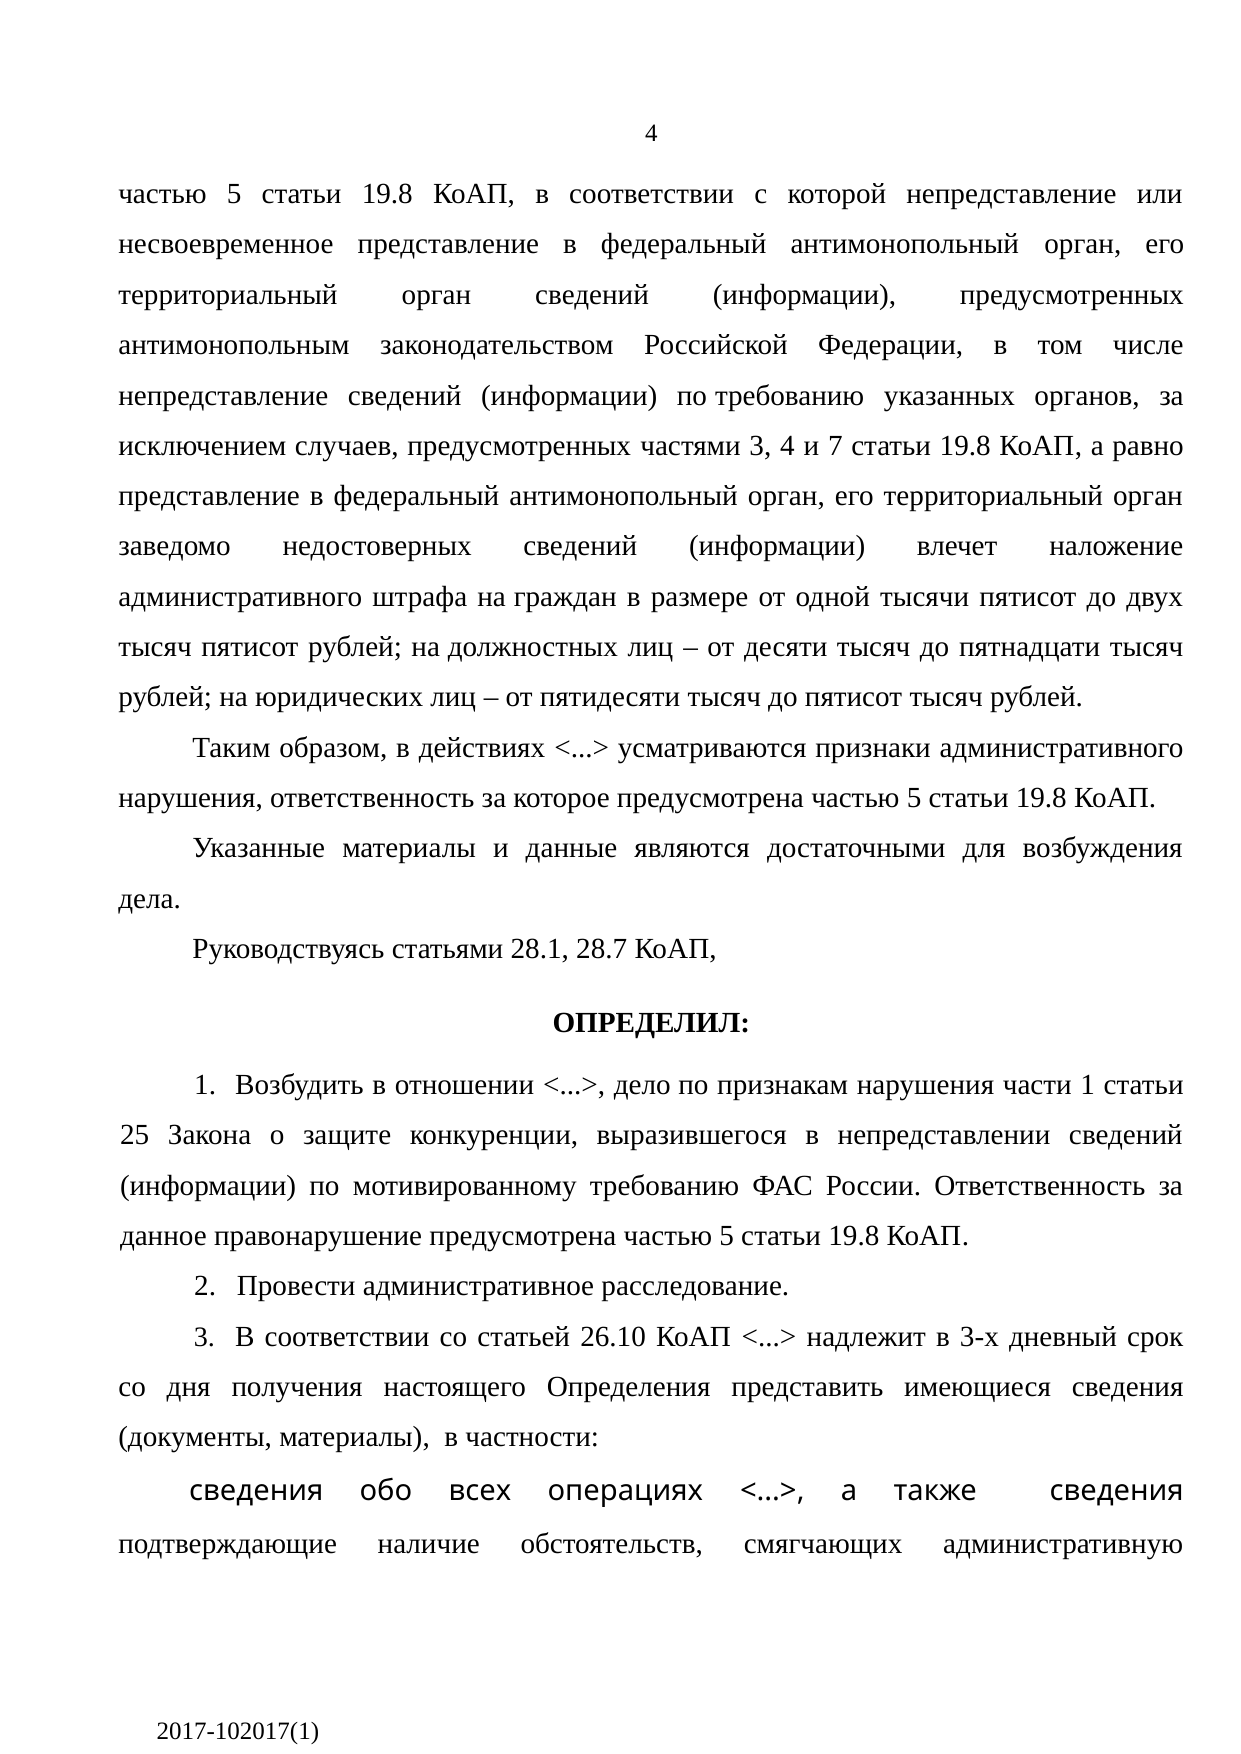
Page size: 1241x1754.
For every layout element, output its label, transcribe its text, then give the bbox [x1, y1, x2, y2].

list Возбудить в отношении <...>, дело по признакам нарушения части 1 статьи 25 Закона о защите конкуренции, выразившегося в непредставлении сведений (информации) по мотивированному требованию ФАС России. Ответственность за данное правонарушение предусмотрена частью 5 статьи 19.8 КоАП. [120, 1067, 1184, 1252]
text частью 5 статьи 19.8 КоАП, в соответствии с которой непредставление или несвоевременное представление в федеральный антимонопольный орган, его территориальный орган сведений (информации), предусмотренных антимонопольным законодательством Российской Федерации, в том числе непредставление сведений (информации) по требованию указанных органов, за исключением случаев, предусмотренных частями 3, 4 и 7 статьи 19.8 КоАП, а равно представление в федеральный антимонопольный орган, его территориальный орган заведомо недостоверных сведений (информации) влечет наложение административного штрафа на граждан в размере от одной тысячи пятисот до двух тысяч пятисот рублей; на должностных лиц ‒ от десяти тысяч до пятнадцати тысяч рублей; на юридических лиц ‒ от пятидесяти тысяч до пятисот тысяч рублей. [118, 176, 1184, 713]
text Таким образом, в действиях <...> усматриваются признаки административного нарушения, ответственность за которое предусмотрена частью 5 статьи 19.8 КоАП. [118, 730, 1184, 814]
text Руководствуясь статьями 28.1, 28.7 КоАП, [118, 931, 1184, 964]
text Указанные материалы и данные являются достаточными для возбуждения дела. [118, 830, 1184, 914]
text ОПРЕДЕЛИЛ: [118, 1005, 1184, 1038]
list Провести административное расследование. [120, 1268, 1184, 1302]
list сведения обо всех операциях <...>, а также сведения подтверждающие наличие обстоятельств, смягчающих административную [118, 1469, 1184, 1559]
list В соответствии со статьей 26.10 КоАП <...> надлежит в 3-х дневный срок со дня получения настоящего Определения представить имеющиеся сведения (документы, материалы), в частности: [118, 1319, 1184, 1453]
